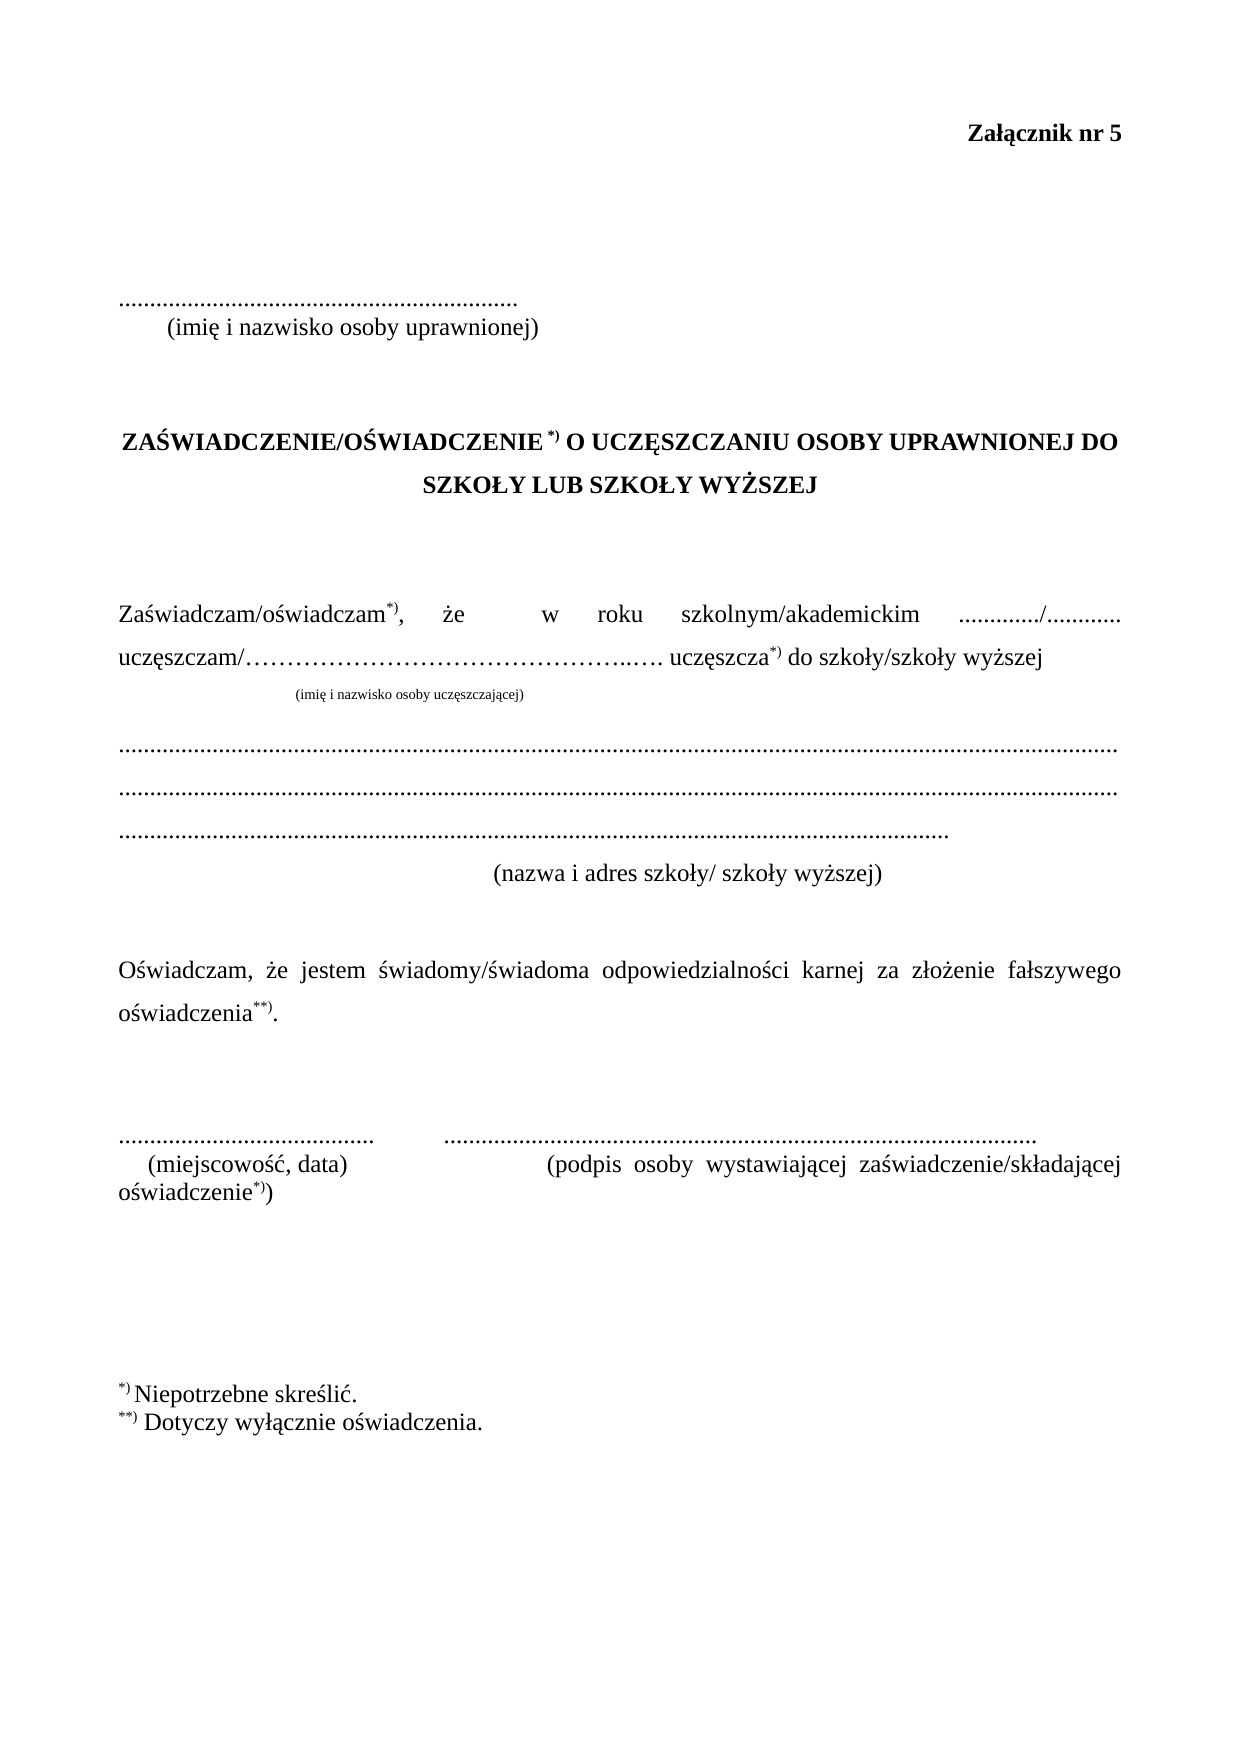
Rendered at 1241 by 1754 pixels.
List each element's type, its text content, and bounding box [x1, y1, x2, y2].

text (nazwa i adres szkoły/ szkoły wyższej) [118, 858, 1122, 887]
text *) Niepotrzebne skreślić. [118, 1379, 1122, 1407]
text (miejscowość, data) (podpis osoby wystawiającej zaświadczenie/składającej oświadczenie*)) [118, 1149, 1122, 1206]
text ZAŚWIADCZENIE/OŚWIADCZENIE *) O UCZĘSZCZANIU OSOBY UPRAWNIONEJ DO SZKOŁY LUB SZKOŁY WYŻSZEJ [118, 427, 1122, 499]
text Oświadczam, że jestem świadomy/świadoma odpowiedzialności karnej za złożenie fałszywego oświadczenia**). [118, 955, 1122, 1027]
text ......................................... ............................................................................................... [118, 1120, 1122, 1149]
text ................................................................ [118, 283, 1122, 312]
text (imię i nazwisko osoby uczęszczającej) [295, 686, 1122, 714]
text (imię i nazwisko osoby uprawnionej) [142, 312, 1122, 341]
text Załącznik nr 5 [708, 118, 1122, 147]
text ..................................................................................................................................................................................................................................................................................................................................................................................................................................................................... [118, 729, 1122, 844]
text Zaświadczam/oświadczam*), że w roku szkolnym/akademickim ............./............ uczęszczam/………………………………………..…. uczęszcza*) do szkoły/szkoły wyższej [118, 599, 1122, 671]
text **) Dotyczy wyłącznie oświadczenia. [118, 1407, 1122, 1436]
